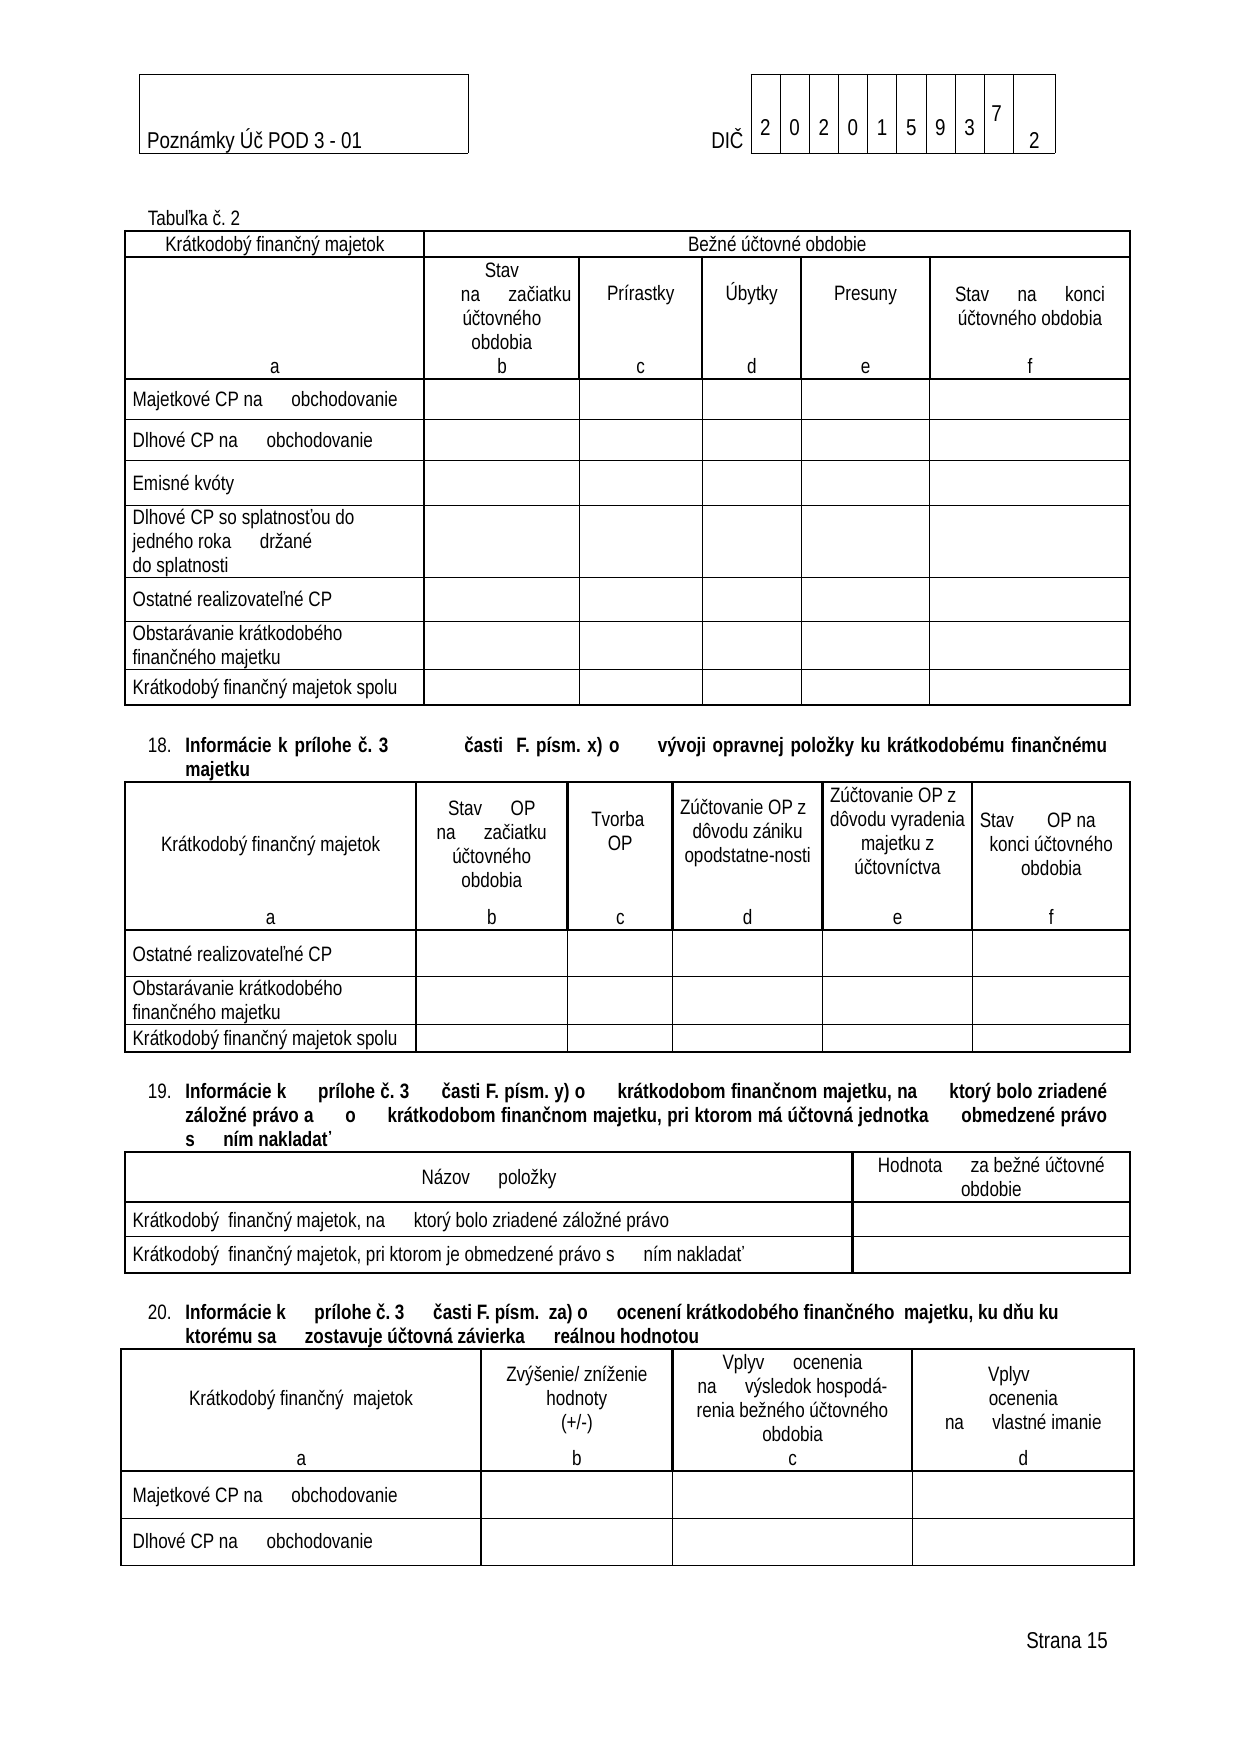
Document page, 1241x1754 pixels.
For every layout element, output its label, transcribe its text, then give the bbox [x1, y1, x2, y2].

table_cell [425, 461, 579, 505]
table_cell [425, 578, 579, 621]
text Tabuľka č. 2 [148, 206, 1107, 230]
table_cell [703, 420, 801, 460]
table_cell c [569, 905, 671, 929]
table_header Hodnota za bežné účtovné obdobie [854, 1153, 1129, 1201]
table_cell [580, 578, 702, 621]
table_cell [673, 1519, 912, 1565]
table_cell [673, 931, 822, 976]
table_cell [802, 420, 929, 460]
table_cell [802, 380, 929, 419]
table_cell [973, 1025, 1129, 1051]
table_cell [930, 461, 1129, 505]
table_cell [913, 1472, 1133, 1517]
list Informácie k prílohe č. 3 časti F. písm. za) o ocenení krátkodobého finančného majetku, ku dňu ku ktorému sa zostavuje účtovná závierka reálnou hodnotou [148, 1300, 1107, 1348]
table_cell c [580, 354, 701, 378]
table_cell [425, 670, 579, 704]
table_cell [425, 622, 579, 669]
table_cell [425, 380, 579, 419]
table_header Názov položky [126, 1153, 851, 1201]
table_cell Obstarávanie krátkodobého finančného majetku [126, 622, 423, 669]
table_cell [973, 931, 1129, 976]
table_cell [703, 380, 801, 419]
table_cell [417, 931, 567, 976]
table_cell Presuny [802, 258, 929, 354]
table_cell Úbytky [703, 258, 800, 354]
table_cell [703, 670, 801, 704]
table_cell [854, 1203, 1129, 1236]
table_cell [580, 380, 702, 419]
table_cell Krátkodobý finančný majetok spolu [126, 670, 423, 704]
table_cell a [122, 1446, 480, 1470]
table_cell [673, 1472, 912, 1517]
table_cell [425, 506, 579, 577]
table_header Krátkodobý finančný majetok [122, 1350, 480, 1446]
table_cell [580, 461, 702, 505]
table_header Vplyv ocenenia na výsledok hospodá-renia bežného účtovného obdobia [674, 1350, 911, 1446]
table_cell e [824, 905, 971, 929]
table_cell [580, 506, 702, 577]
table_header Bežné účtovné obdobie [425, 232, 1129, 256]
table_cell b [417, 905, 566, 929]
table_cell Obstarávanie krátkodobého finančného majetku [126, 977, 415, 1024]
table_header Zúčtovanie OP z dôvodu vyradenia majetku z účtovníctva [824, 783, 971, 905]
list Informácie k prílohe č. 3 časti F. písm. x) o vývoji opravnej položky ku krátkodobému finančnému majetku [148, 733, 1107, 781]
table_cell [930, 506, 1129, 577]
table_cell [930, 670, 1129, 704]
table_header Krátkodobý finančný majetok [126, 232, 423, 256]
table_cell Majetkové CP na obchodovanie [126, 380, 423, 419]
table_header Tvorba OP [569, 783, 671, 905]
table_cell [703, 461, 801, 505]
table_cell [568, 931, 672, 976]
table_cell [568, 1025, 672, 1051]
table_cell a [126, 905, 415, 929]
table_header Zúčtovanie OP z dôvodu zániku opodstatne-nosti [674, 783, 821, 905]
table_cell [823, 977, 972, 1024]
table_cell [482, 1519, 672, 1565]
table_header Stav OP na konci účtovného obdobia [973, 783, 1129, 905]
table_cell Stav na začiatku účtovného obdobia [425, 258, 578, 354]
table_cell Ostatné realizovateľné CP [126, 931, 415, 976]
table_cell [802, 670, 929, 704]
table_cell [580, 622, 702, 669]
table_cell Krátkodobý finančný majetok, pri ktorom je obmedzené právo s ním nakladať [126, 1237, 851, 1272]
table_cell [854, 1237, 1129, 1272]
table_cell Dlhové CP so splatnosťou do jedného roka držané do splatnosti [126, 506, 423, 577]
table_header Krátkodobý finančný majetok [126, 783, 415, 905]
table_cell [823, 931, 972, 976]
table_cell [802, 506, 929, 577]
table_cell e [802, 354, 929, 378]
table_cell Krátkodobý finančný majetok spolu [126, 1025, 415, 1051]
table_cell [703, 578, 801, 621]
table_cell [580, 420, 702, 460]
table_cell [580, 670, 702, 704]
table_cell [673, 977, 822, 1024]
table_cell f [973, 905, 1129, 929]
table_cell Prírastky [580, 258, 701, 354]
table_cell Krátkodobý finančný majetok, na ktorý bolo zriadené záložné právo [126, 1203, 851, 1236]
table_cell [425, 420, 579, 460]
table_cell [913, 1519, 1133, 1565]
table_cell Ostatné realizovateľné CP [126, 578, 423, 621]
table_cell [802, 622, 929, 669]
table_cell [703, 506, 801, 577]
table_cell a [126, 354, 423, 378]
table_cell Dlhové CP na obchodovanie [122, 1519, 480, 1565]
table_cell Majetkové CP na obchodovanie [122, 1472, 480, 1517]
table_cell d [913, 1446, 1133, 1470]
table_cell b [482, 1446, 671, 1470]
table_cell f [931, 354, 1129, 378]
table_cell [417, 1025, 567, 1051]
table_cell [673, 1025, 822, 1051]
table_cell [973, 977, 1129, 1024]
table_cell d [703, 354, 800, 378]
table_cell Stav na konci účtovného obdobia [931, 258, 1129, 354]
table_cell [703, 622, 801, 669]
table_cell [417, 977, 567, 1024]
table_cell [802, 578, 929, 621]
table_cell [482, 1472, 672, 1517]
table_cell b [425, 354, 578, 378]
table_cell [802, 461, 929, 505]
table_cell [930, 578, 1129, 621]
table_header Zvýšenie/ zníženie hodnoty (+/-) [482, 1350, 671, 1446]
table_cell [930, 622, 1129, 669]
table_cell Emisné kvóty [126, 461, 423, 505]
table_header Stav OP na začiatku účtovného obdobia [417, 783, 566, 905]
table_cell [930, 380, 1129, 419]
list Informácie k prílohe č. 3 časti F. písm. y) o krátkodobom finančnom majetku, na ktorý bolo zriadené záložné právo a o krátkodobom finančnom majetku, pri ktorom má účtovná jednotka obmedzené právo s ním nakladať [148, 1079, 1107, 1151]
table_cell c [674, 1446, 911, 1470]
table_cell [126, 258, 423, 354]
table_cell [568, 977, 672, 1024]
table_header Vplyv ocenenia na vlastné imanie [913, 1350, 1133, 1446]
table_cell d [674, 905, 821, 929]
table_cell [930, 420, 1129, 460]
table_cell Dlhové CP na obchodovanie [126, 420, 423, 460]
table_cell [823, 1025, 972, 1051]
